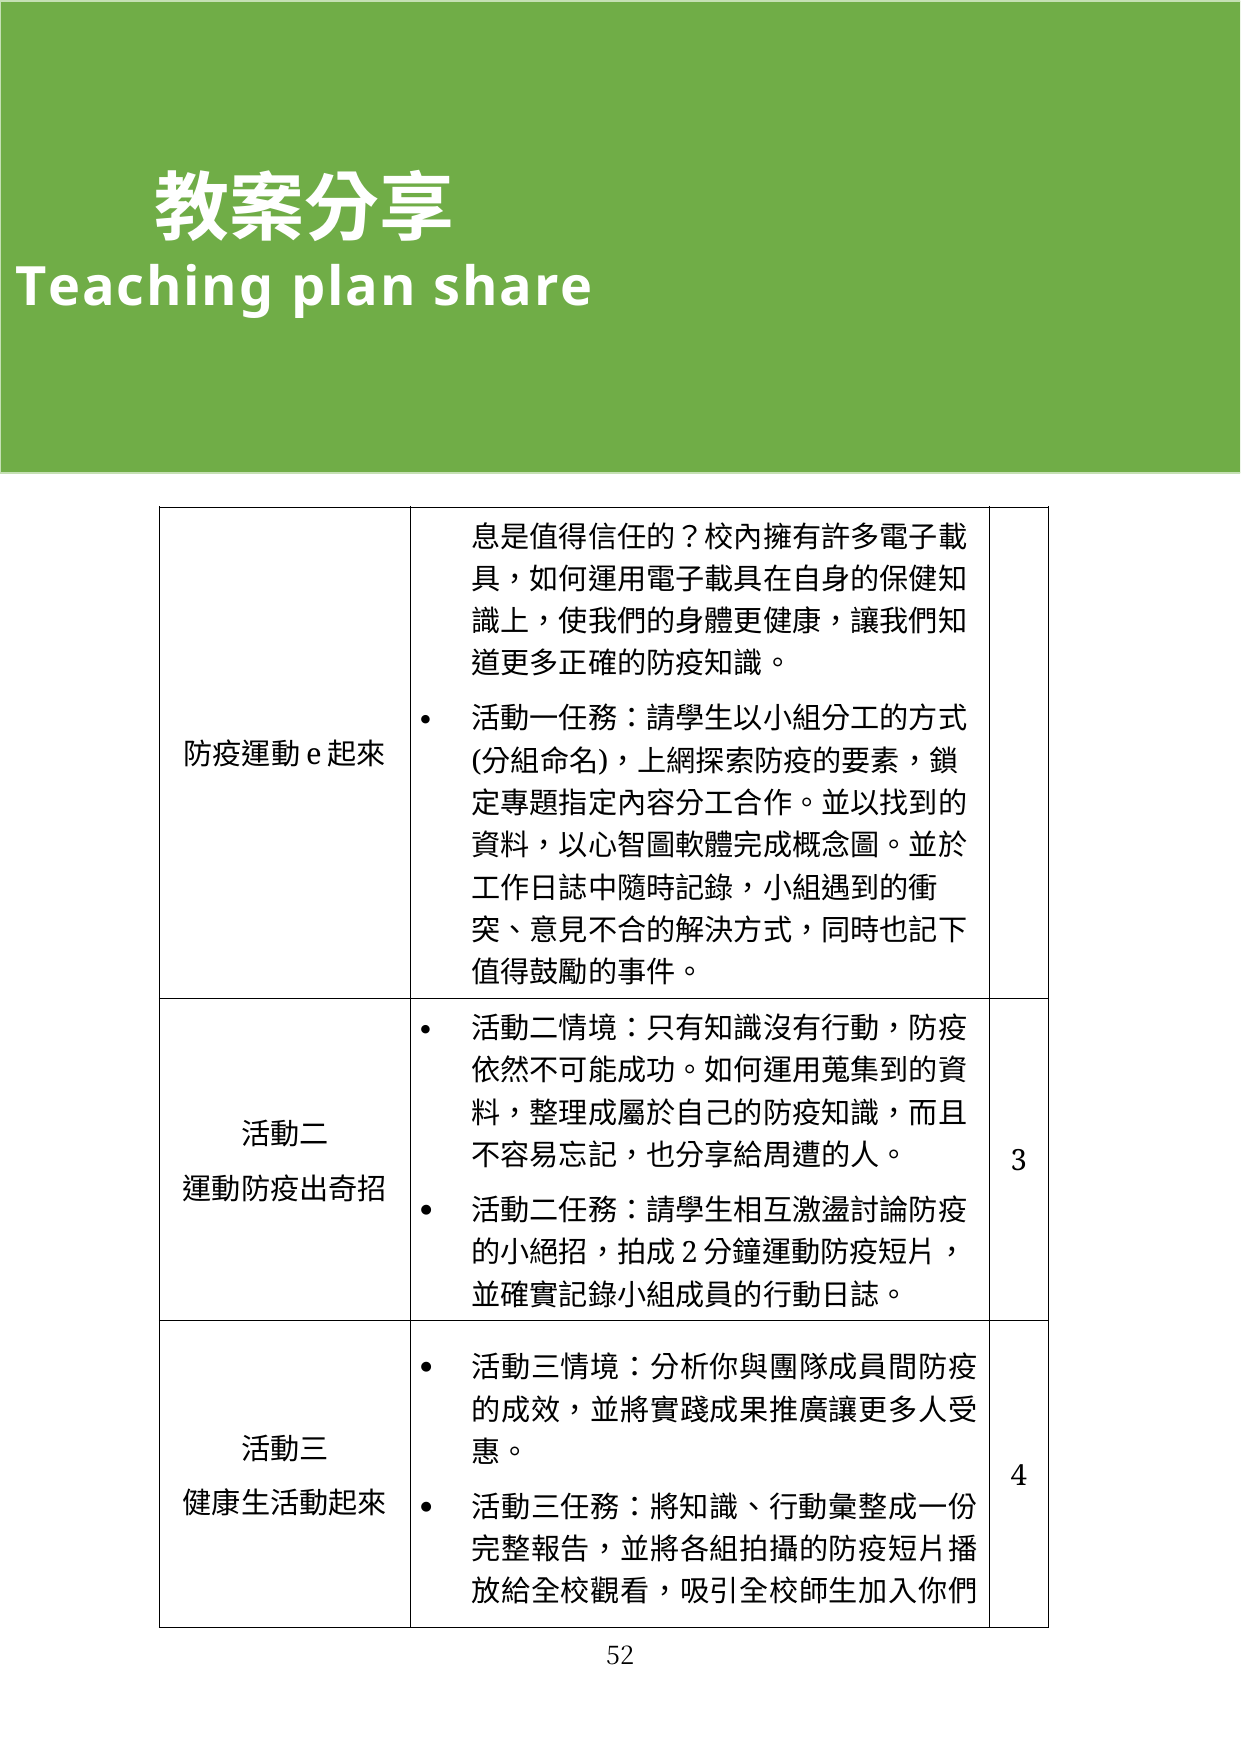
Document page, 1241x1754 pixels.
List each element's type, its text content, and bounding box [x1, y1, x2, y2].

table_cell 活動一情境：防疫謠言滿天飛，哪些訊息是值得信任的？校內擁有許多電子載具，如何運用電子載具在自身的保健知識上，使我們的身體更健康，讓我們知道更多正確的防疫知識。 活動一任務：請學生以小組分工的方式(分組命名)，上網探索防疫的要素，鎖定專題指定內容分工合作。並以找到的資料，以心智圖軟體完成概念圖。並於工作日誌中隨時記錄，小組遇到的衝突、意見不合的解決方式，同時也記下值得鼓勵的事件。 [411, 508, 989, 602]
table_cell 活動三 健康生活動起來 [160, 1540, 410, 1627]
table_cell 活動三情境：分析你與團隊成員間防疫的成效，並將實踐成果推廣讓更多人受惠。 活動三任務：將知識、行動彙整成一份完整報告，並將各組拍攝的防疫短片播放給全校觀看，吸引全校師生加入你們小組的防疫運動、健康飲食團隊，執行紀錄至少6週。再將過程甘苦談，寫成作文或心得報告集結成冊。 [411, 1540, 989, 1627]
table_cell 活動一 防疫運動e起來 [160, 508, 410, 602]
table_cell [990, 508, 1048, 602]
table_cell 4 [990, 1540, 1048, 1627]
